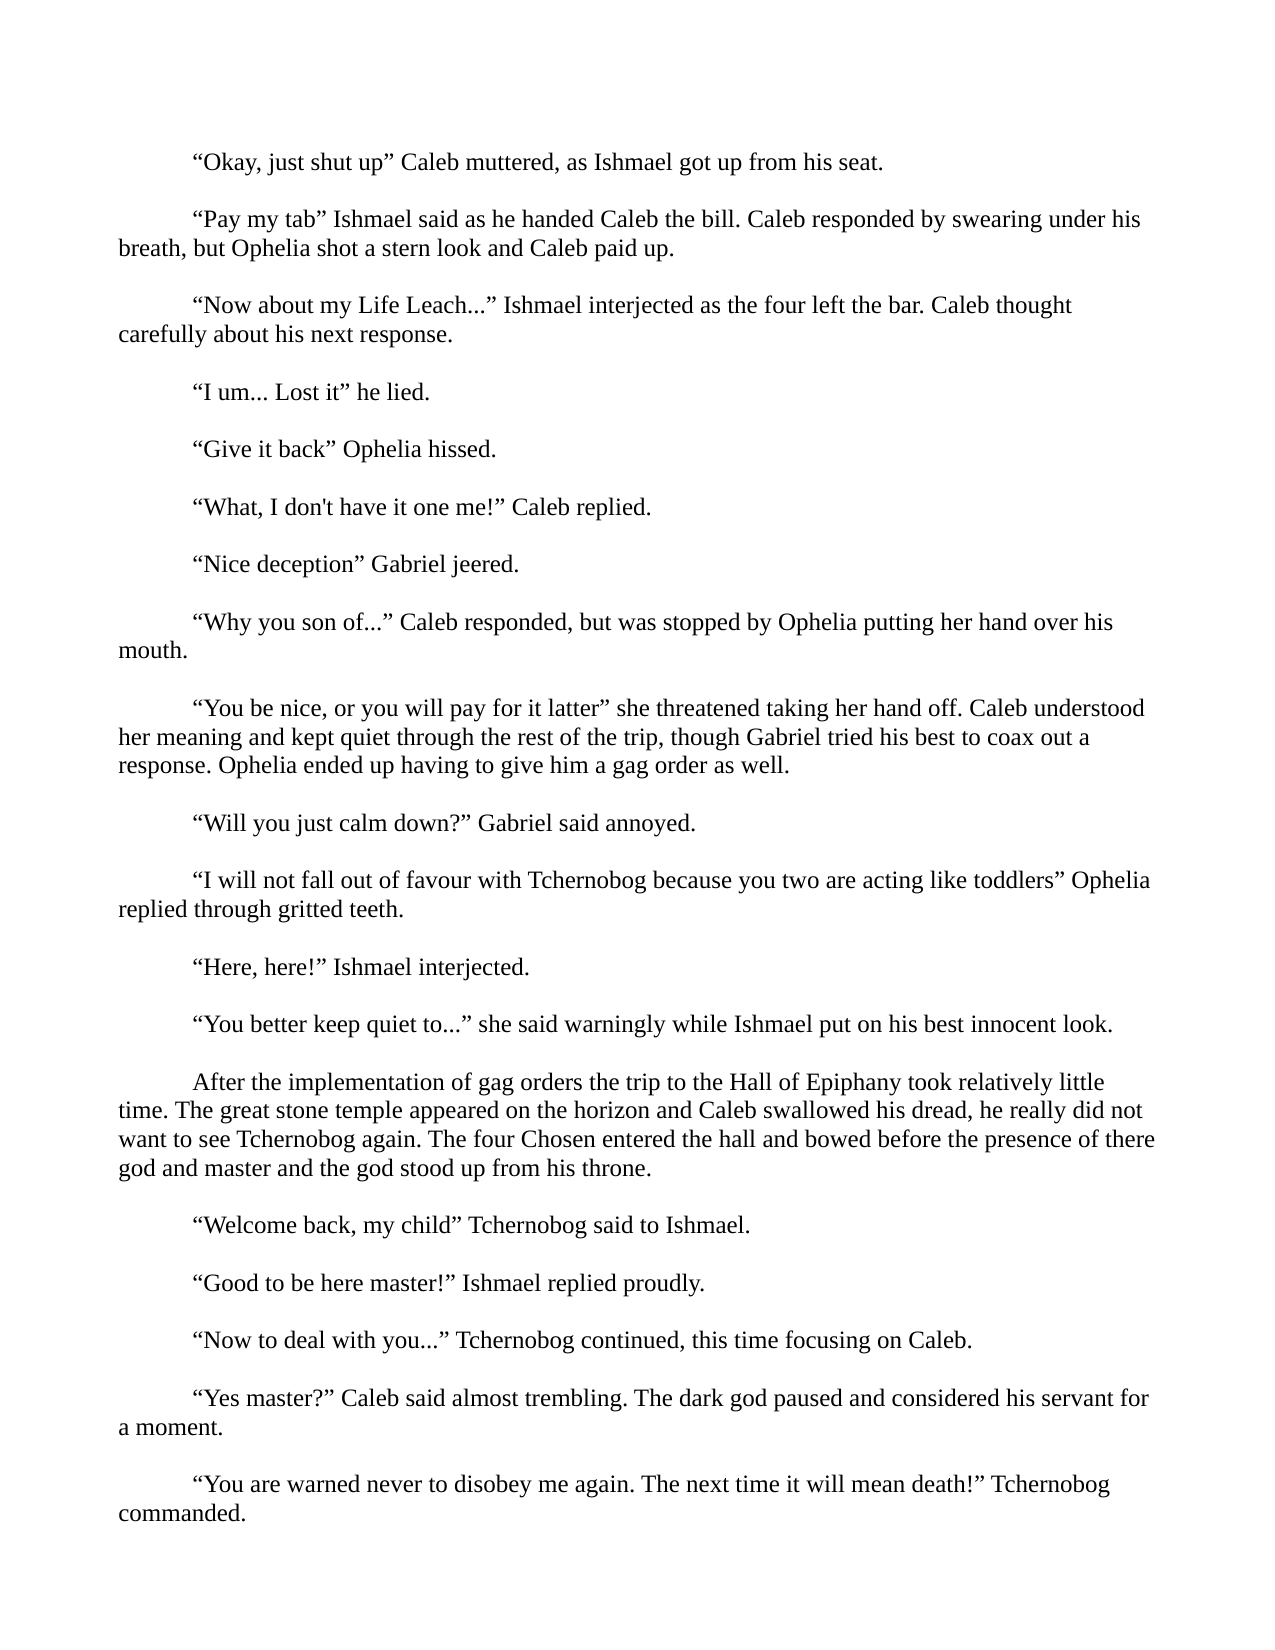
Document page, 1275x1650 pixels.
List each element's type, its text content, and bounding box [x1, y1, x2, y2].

text “Good to be here master!” Ishmael replied proudly. [118, 1268, 1157, 1297]
text “Here, here!” Ishmael interjected. [118, 952, 1157, 981]
text “What, I don't have it one me!” Caleb replied. [118, 492, 1157, 521]
text “Give it back” Ophelia hissed. [118, 434, 1157, 463]
text “Yes master?” Caleb said almost trembling. The dark god paused and considered his servant for a moment. [118, 1383, 1157, 1441]
text “Welcome back, my child” Tchernobog said to Ishmael. [118, 1211, 1157, 1239]
text “I will not fall out of favour with Tchernobog because you two are acting like toddlers” Ophelia replied through gritted teeth. [118, 866, 1157, 923]
text “Nice deception” Gabriel jeered. [118, 549, 1157, 578]
text “Now to deal with you...” Tchernobog continued, this time focusing on Caleb. [118, 1326, 1157, 1354]
text After the implementation of gag orders the trip to the Hall of Epiphany took relatively little time. The great stone temple appeared on the horizon and Caleb swallowed his dread, he really did not want to see Tchernobog again. The four Chosen entered the hall and bowed before the presence of there god and master and the god stood up from his throne. [118, 1067, 1157, 1182]
text “I um... Lost it” he lied. [118, 377, 1157, 406]
text “Pay my tab” Ishmael said as he handed Caleb the bill. Caleb responded by swearing under his breath, but Ophelia shot a stern look and Caleb paid up. [118, 204, 1157, 262]
text “Now about my Life Leach...” Ishmael interjected as the four left the bar. Caleb thought carefully about his next response. [118, 291, 1157, 348]
text “Why you son of...” Caleb responded, but was stopped by Ophelia putting her hand over his mouth. [118, 607, 1157, 664]
text “You better keep quiet to...” she said warningly while Ishmael put on his best innocent look. [118, 1009, 1157, 1038]
text “Okay, just shut up” Caleb muttered, as Ishmael got up from his seat. [118, 147, 1157, 176]
text “You be nice, or you will pay for it latter” she threatened taking her hand off. Caleb understood her meaning and kept quiet through the rest of the trip, though Gabriel tried his best to coax out a response. Ophelia ended up having to give him a gag order as well. [118, 693, 1157, 779]
text “You are warned never to disobey me again. The next time it will mean death!” Tchernobog commanded. [118, 1469, 1157, 1527]
text “Will you just calm down?” Gabriel said annoyed. [118, 808, 1157, 837]
